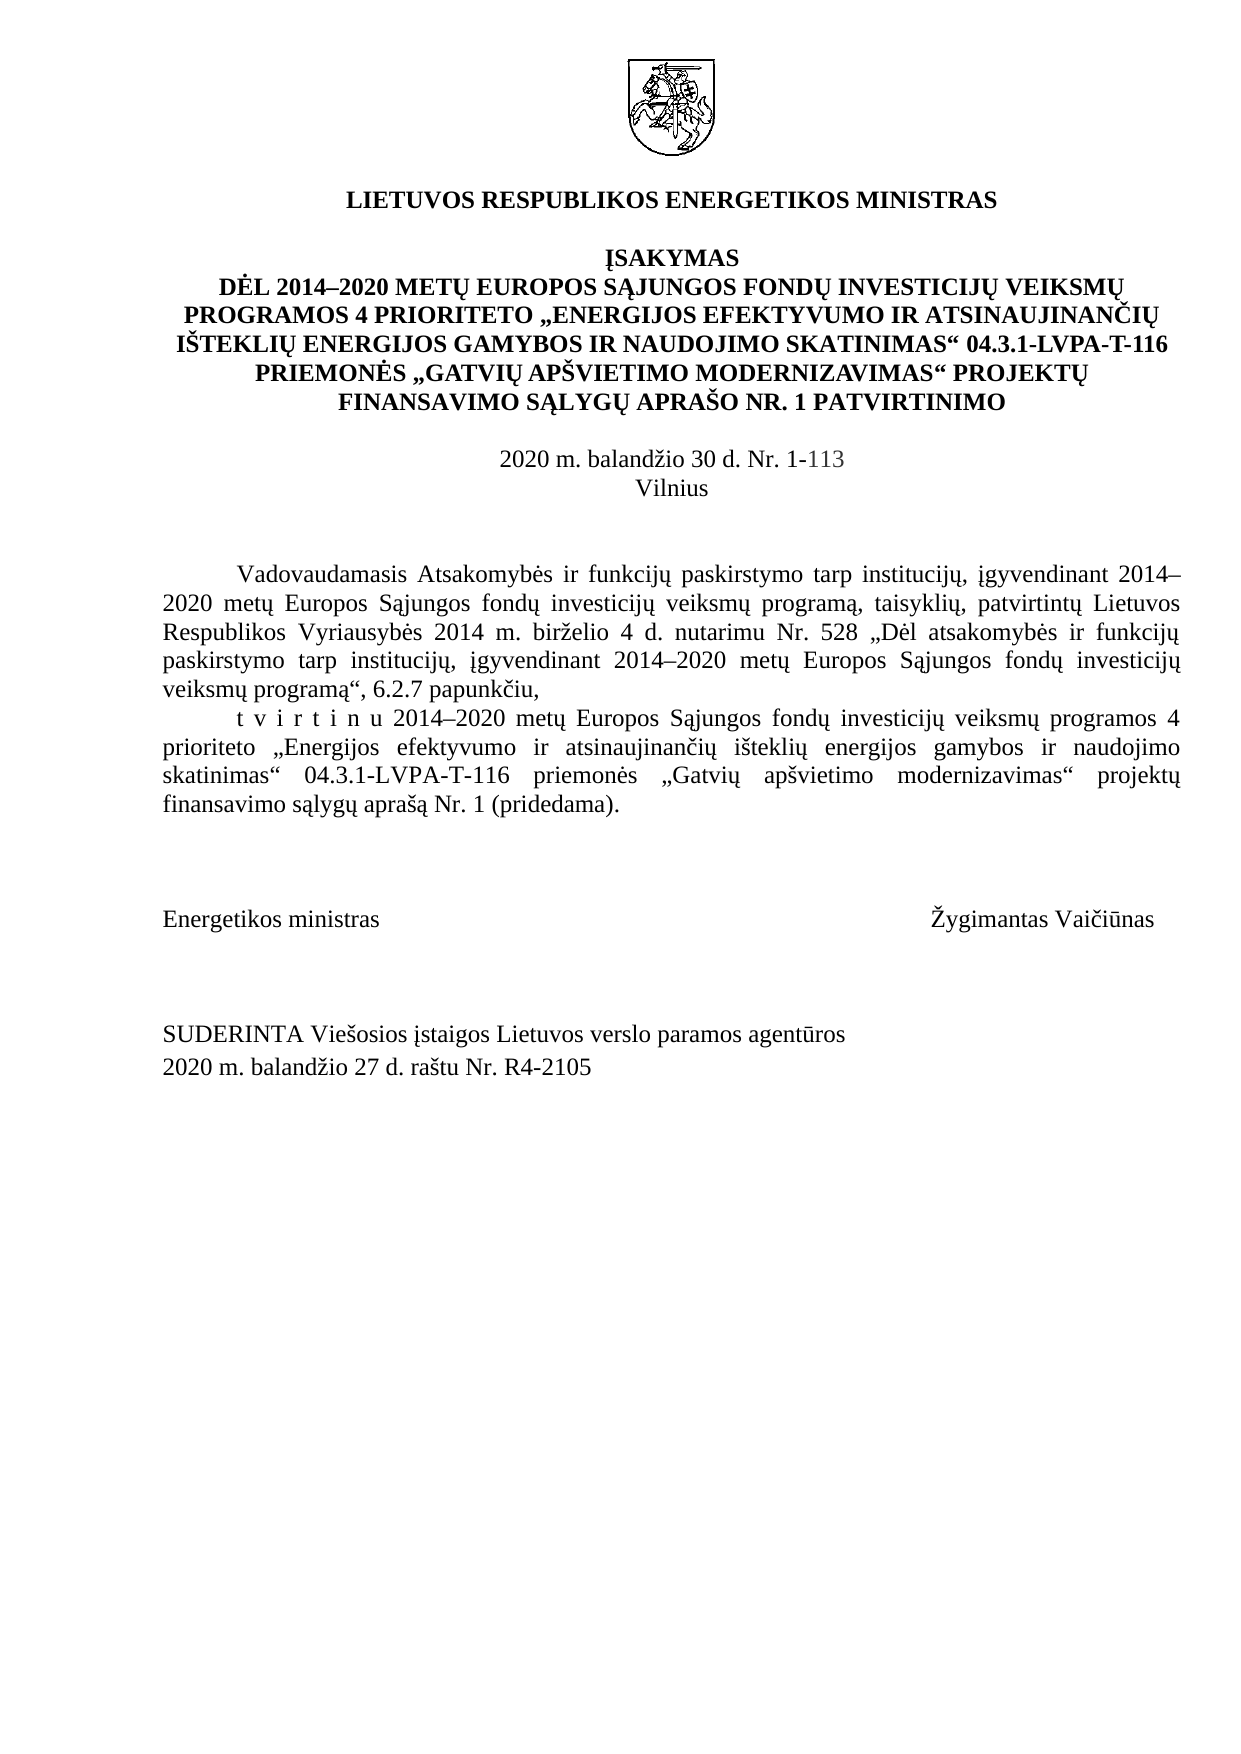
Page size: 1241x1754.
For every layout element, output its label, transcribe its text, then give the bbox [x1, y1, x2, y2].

text SUDERINTA Viešosios įstaigos Lietuvos verslo paramos agentūros [162, 1019, 1181, 1048]
text ĮSAKYMAS [162, 243, 1181, 272]
text 2020 m. balandžio 30 d. Nr. 1-113 [162, 444, 1181, 473]
text t v i r t i n u 2014–2020 metų Europos Sąjungos fondų investicijų veiksmų programos 4 prioriteto „Energijos efektyvumo ir atsinaujinančių išteklių energijos gamybos ir naudojimo skatinimas“ 04.3.1-LVPA-T-116 priemonės „Gatvių apšvietimo modernizavimas“ projektų finansavimo sąlygų aprašą Nr. 1 (pridedama). [162, 703, 1181, 818]
text DĖL 2014–2020 METŲ EUROPOS SĄJUNGOS FONDŲ INVESTICIJŲ VEIKSMŲ PROGRAMOS 4 PRIORITETO „ENERGIJOS EFEKTYVUMO IR ATSINAUJINANČIŲ IŠTEKLIŲ ENERGIJOS GAMYBOS IR NAUDOJIMO SKATINIMAS“ 04.3.1-LVPA-T-116 PRIEMONĖS „Gatvių apšvietimo modernizavimas“ PROJEKTŲ FINANSAVIMO SĄLYGŲ APRAŠO NR. 1 PATVIRTINIMO [162, 272, 1181, 416]
text Energetikos ministras Žygimantas Vaičiūnas [162, 904, 1181, 933]
text Vadovaudamasis Atsakomybės ir funkcijų paskirstymo tarp institucijų, įgyvendinant 2014–2020 metų Europos Sąjungos fondų investicijų veiksmų programą, taisyklių, patvirtintų Lietuvos Respublikos Vyriausybės 2014 m. birželio 4 d. nutarimu Nr. 528 „Dėl atsakomybės ir funkcijų paskirstymo tarp institucijų, įgyvendinant 2014–2020 metų Europos Sąjungos fondų investicijų veiksmų programą“, 6.2.7 papunkčiu, [162, 559, 1181, 703]
text 2020 m. balandžio 27 d. raštu Nr. R4-2105 [162, 1052, 1181, 1081]
text LIETUVOS RESPUBLIKOS ENERGETIKOS MINISTRAS [162, 186, 1181, 214]
text Vilnius [162, 473, 1181, 502]
